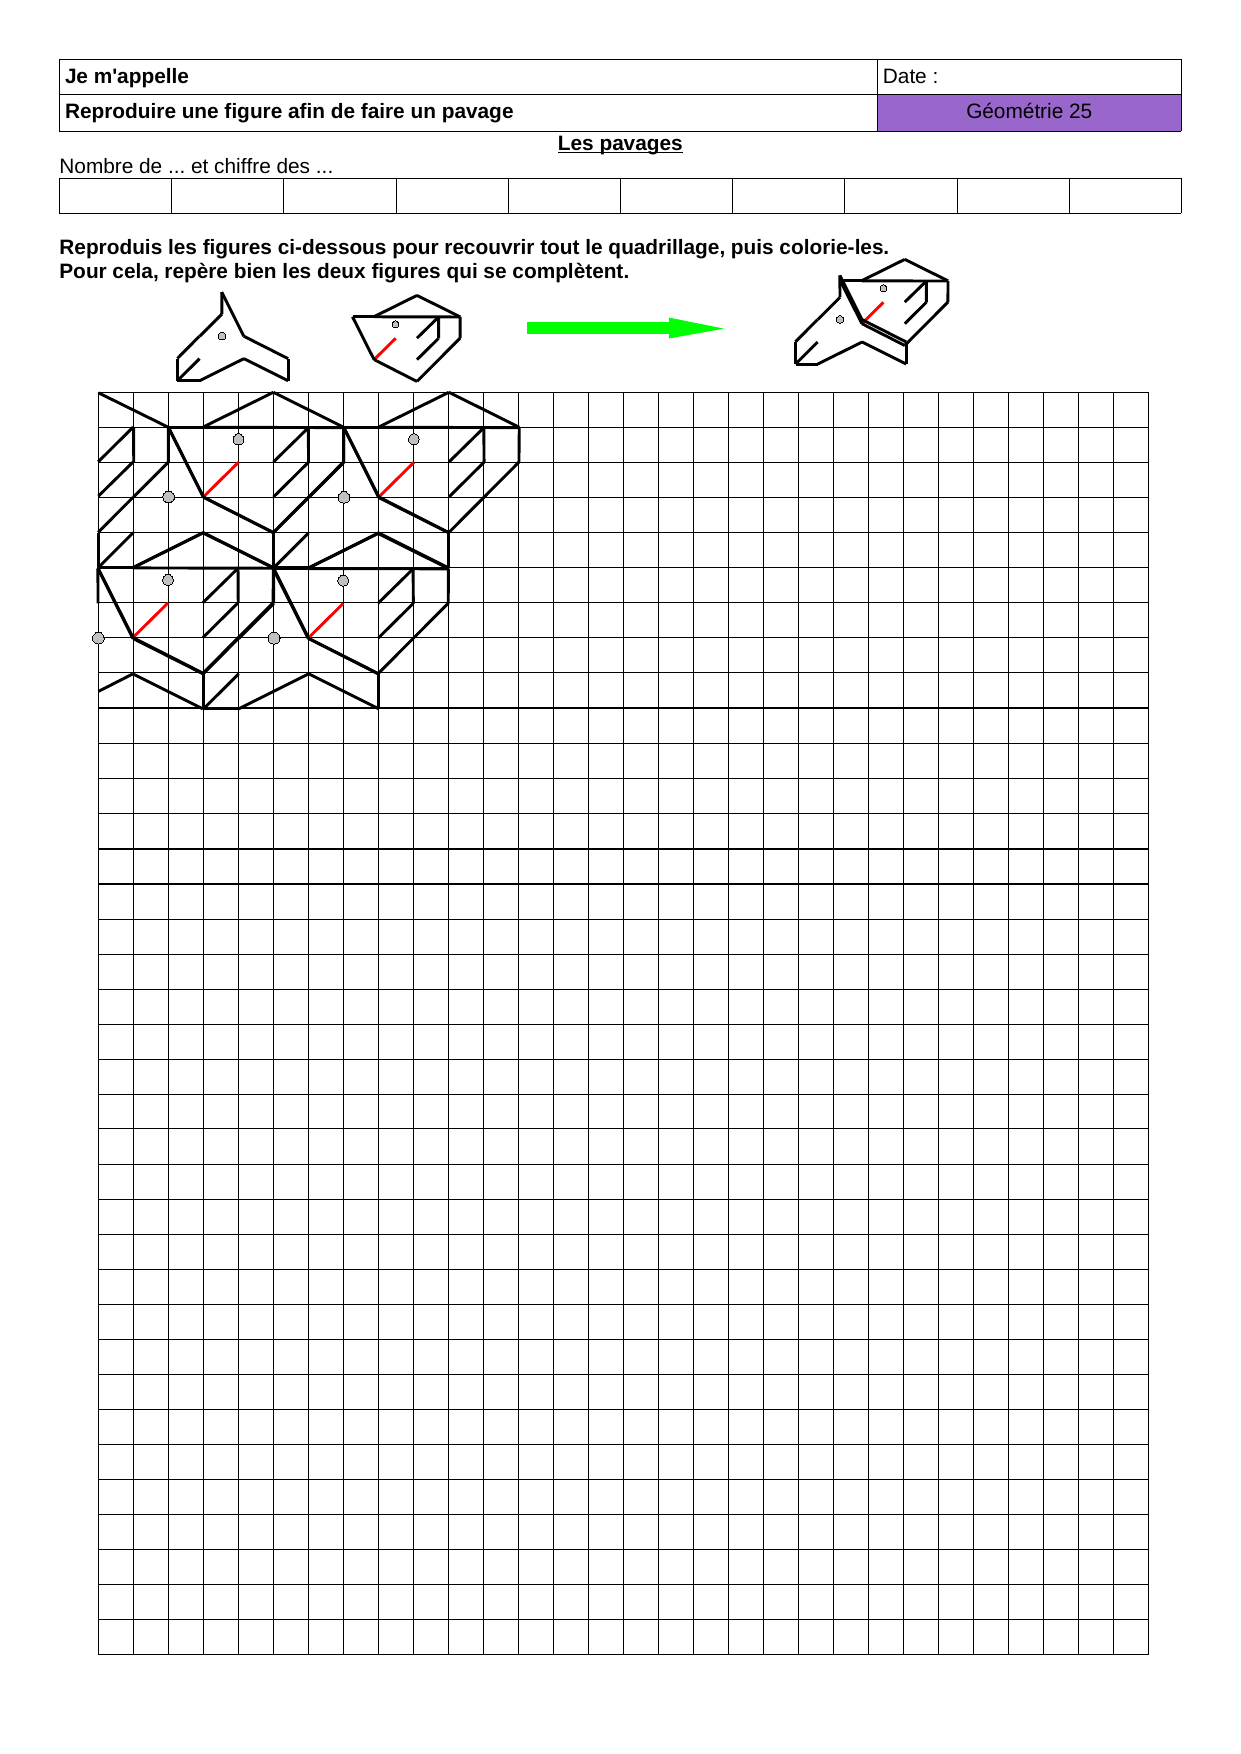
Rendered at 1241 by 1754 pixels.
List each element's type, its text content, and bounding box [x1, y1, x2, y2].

table_header [733, 179, 844, 213]
table_header [509, 179, 620, 213]
text Reproduis les figures ci-dessous pour recouvrir tout le quadrillage, puis colorie-les. [59, 236, 1181, 259]
table_header [1070, 179, 1181, 213]
table_header [621, 179, 732, 213]
table_header [397, 179, 508, 213]
table_header [958, 179, 1069, 213]
table_header [845, 179, 957, 213]
text Pour cela, repère bien les deux figures qui se complètent. [59, 259, 900, 282]
table_cell Géométrie 25 [878, 95, 1181, 131]
text Nombre de ... et chiffre des ... [59, 154, 1181, 178]
table_header [60, 179, 171, 213]
table_header [284, 179, 396, 213]
table_cell Reproduire une figure afin de faire un pavage [60, 95, 877, 131]
text [910, 259, 1181, 282]
text Les pavages [59, 132, 1181, 154]
table_header Je m'appelle [60, 60, 877, 94]
table_header [172, 179, 283, 213]
table_header Date : [878, 60, 1181, 94]
